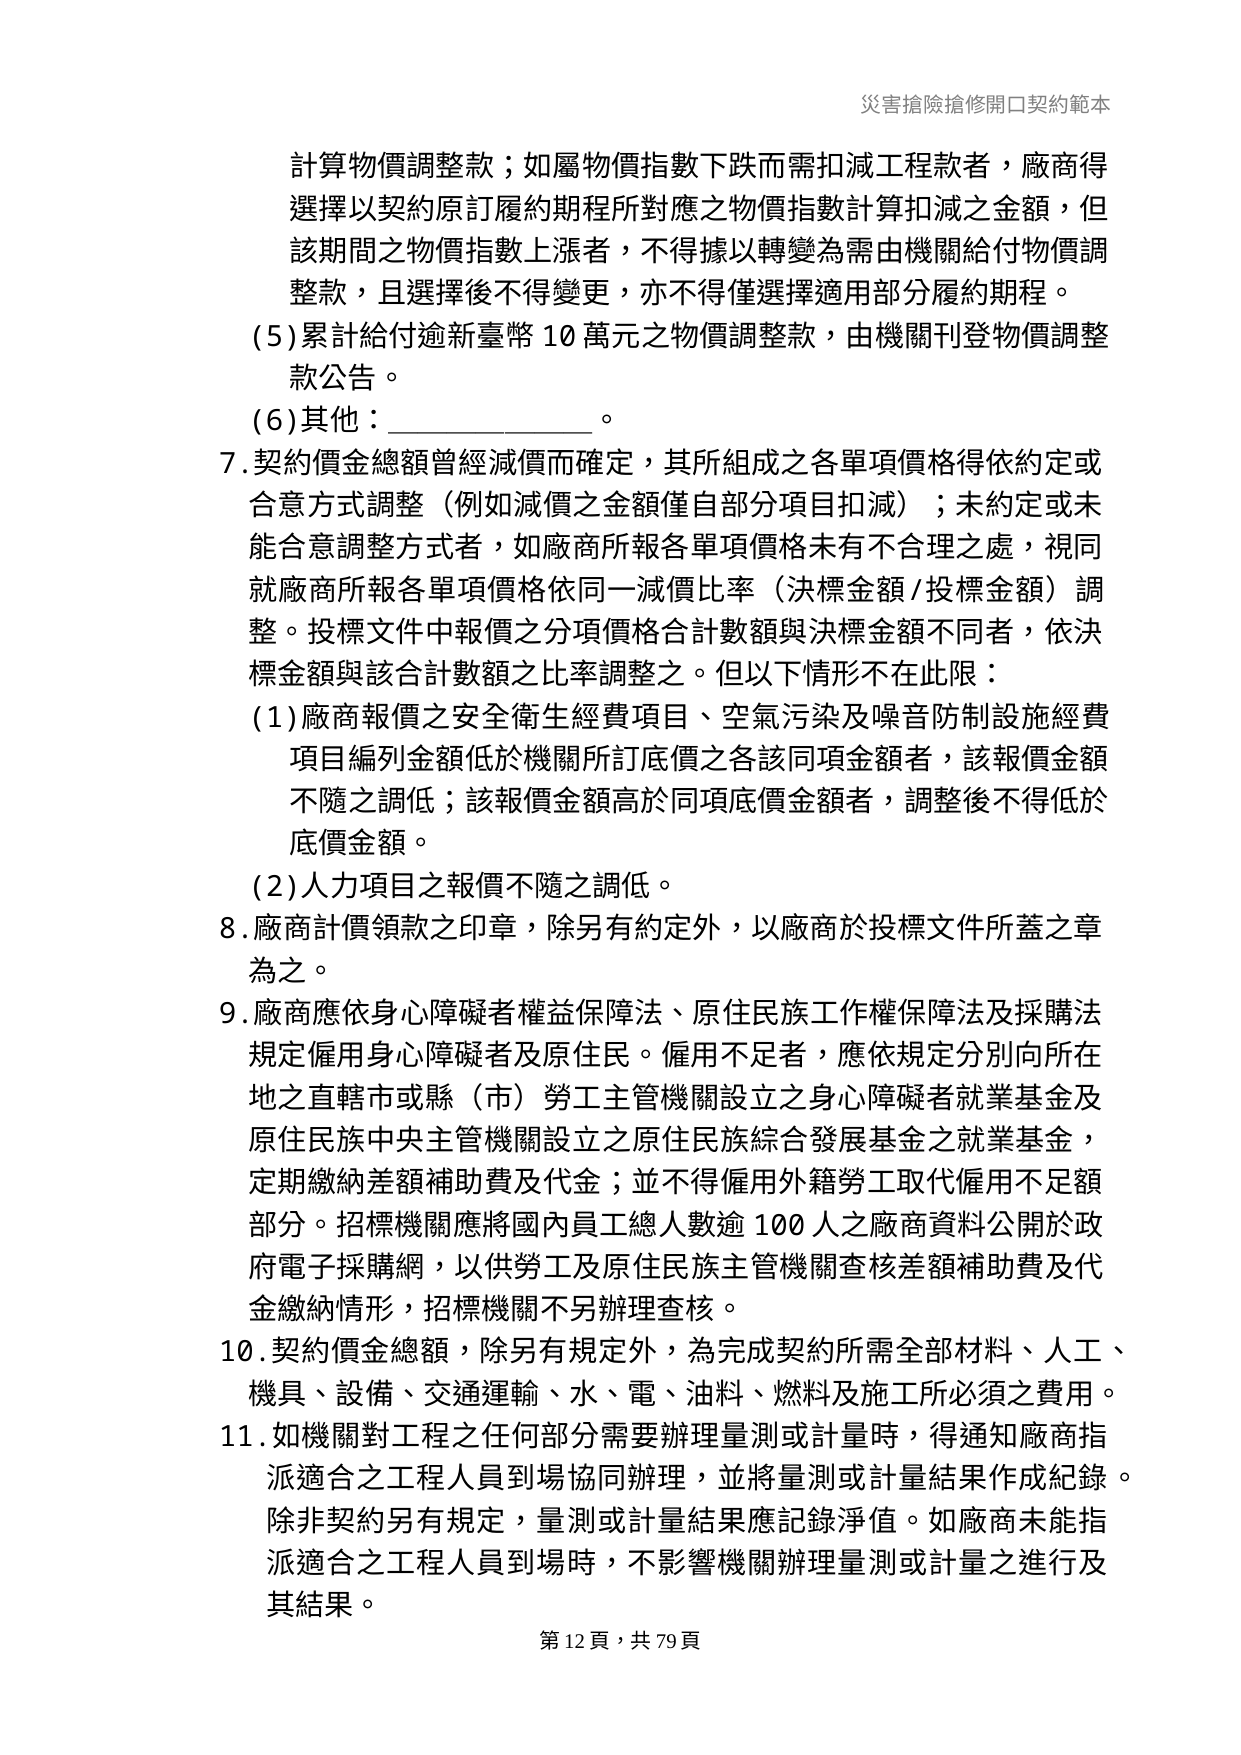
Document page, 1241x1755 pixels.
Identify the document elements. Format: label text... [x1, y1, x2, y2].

text 10.契約價金總額，除另有規定外，為完成契約所需全部材料、人工、機具、設備、交通運輸、水、電、油料、燃料及施工所必須之費用。 [218, 1328, 1104, 1413]
text (2)人力項目之報價不隨之調低。 [248, 862, 1110, 905]
text 9.廠商應依身心障礙者權益保障法、原住民族工作權保障法及採購法規定僱用身心障礙者及原住民。僱用不足者，應依規定分別向所在地之直轄市或縣（市）勞工主管機關設立之身心障礙者就業基金及原住民族中央主管機關設立之原住民族綜合發展基金之就業基金，定期繳納差額補助費及代金；並不得僱用外籍勞工取代僱用不足額部分。招標機關應將國內員工總人數逾100人之廠商資料公開於政府電子採購網，以供勞工及原住民族主管機關查核差額補助費及代金繳納情形，招標機關不另辦理查核。 [218, 989, 1104, 1328]
text 計算物價調整款；如屬物價指數下跌而需扣減工程款者，廠商得選擇以契約原訂履約期程所對應之物價指數計算扣減之金額，但該期間之物價指數上漲者，不得據以轉變為需由機關給付物價調整款，且選擇後不得變更，亦不得僅選擇適用部分履約期程。 [248, 143, 1110, 312]
text (1)廠商報價之安全衛生經費項目、空氣污染及噪音防制設施經費項目編列金額低於機關所訂底價之各該同項金額者，該報價金額不隨之調低；該報價金額高於同項底價金額者，調整後不得低於底價金額。 [248, 693, 1110, 862]
text (6)其他：＿＿＿＿＿＿＿。 [248, 397, 1110, 439]
text 11.如機關對工程之任何部分需要辦理量測或計量時，得通知廠商指派適合之工程人員到場協同辦理，並將量測或計量結果作成紀錄。除非契約另有規定，量測或計量結果應記錄淨值。如廠商未能指派適合之工程人員到場時，不影響機關辦理量測或計量之進行及其結果。 [218, 1413, 1110, 1624]
text 7.契約價金總額曾經減價而確定，其所組成之各單項價格得依約定或合意方式調整（例如減價之金額僅自部分項目扣減）；未約定或未能合意調整方式者，如廠商所報各單項價格未有不合理之處，視同就廠商所報各單項價格依同一減價比率（決標金額/投標金額）調整。投標文件中報價之分項價格合計數額與決標金額不同者，依決標金額與該合計數額之比率調整之。但以下情形不在此限： [218, 439, 1104, 693]
text 8.廠商計價領款之印章，除另有約定外，以廠商於投標文件所蓋之章為之。 [218, 905, 1104, 989]
text (5)累計給付逾新臺幣10萬元之物價調整款，由機關刊登物價調整款公告。 [248, 312, 1110, 397]
